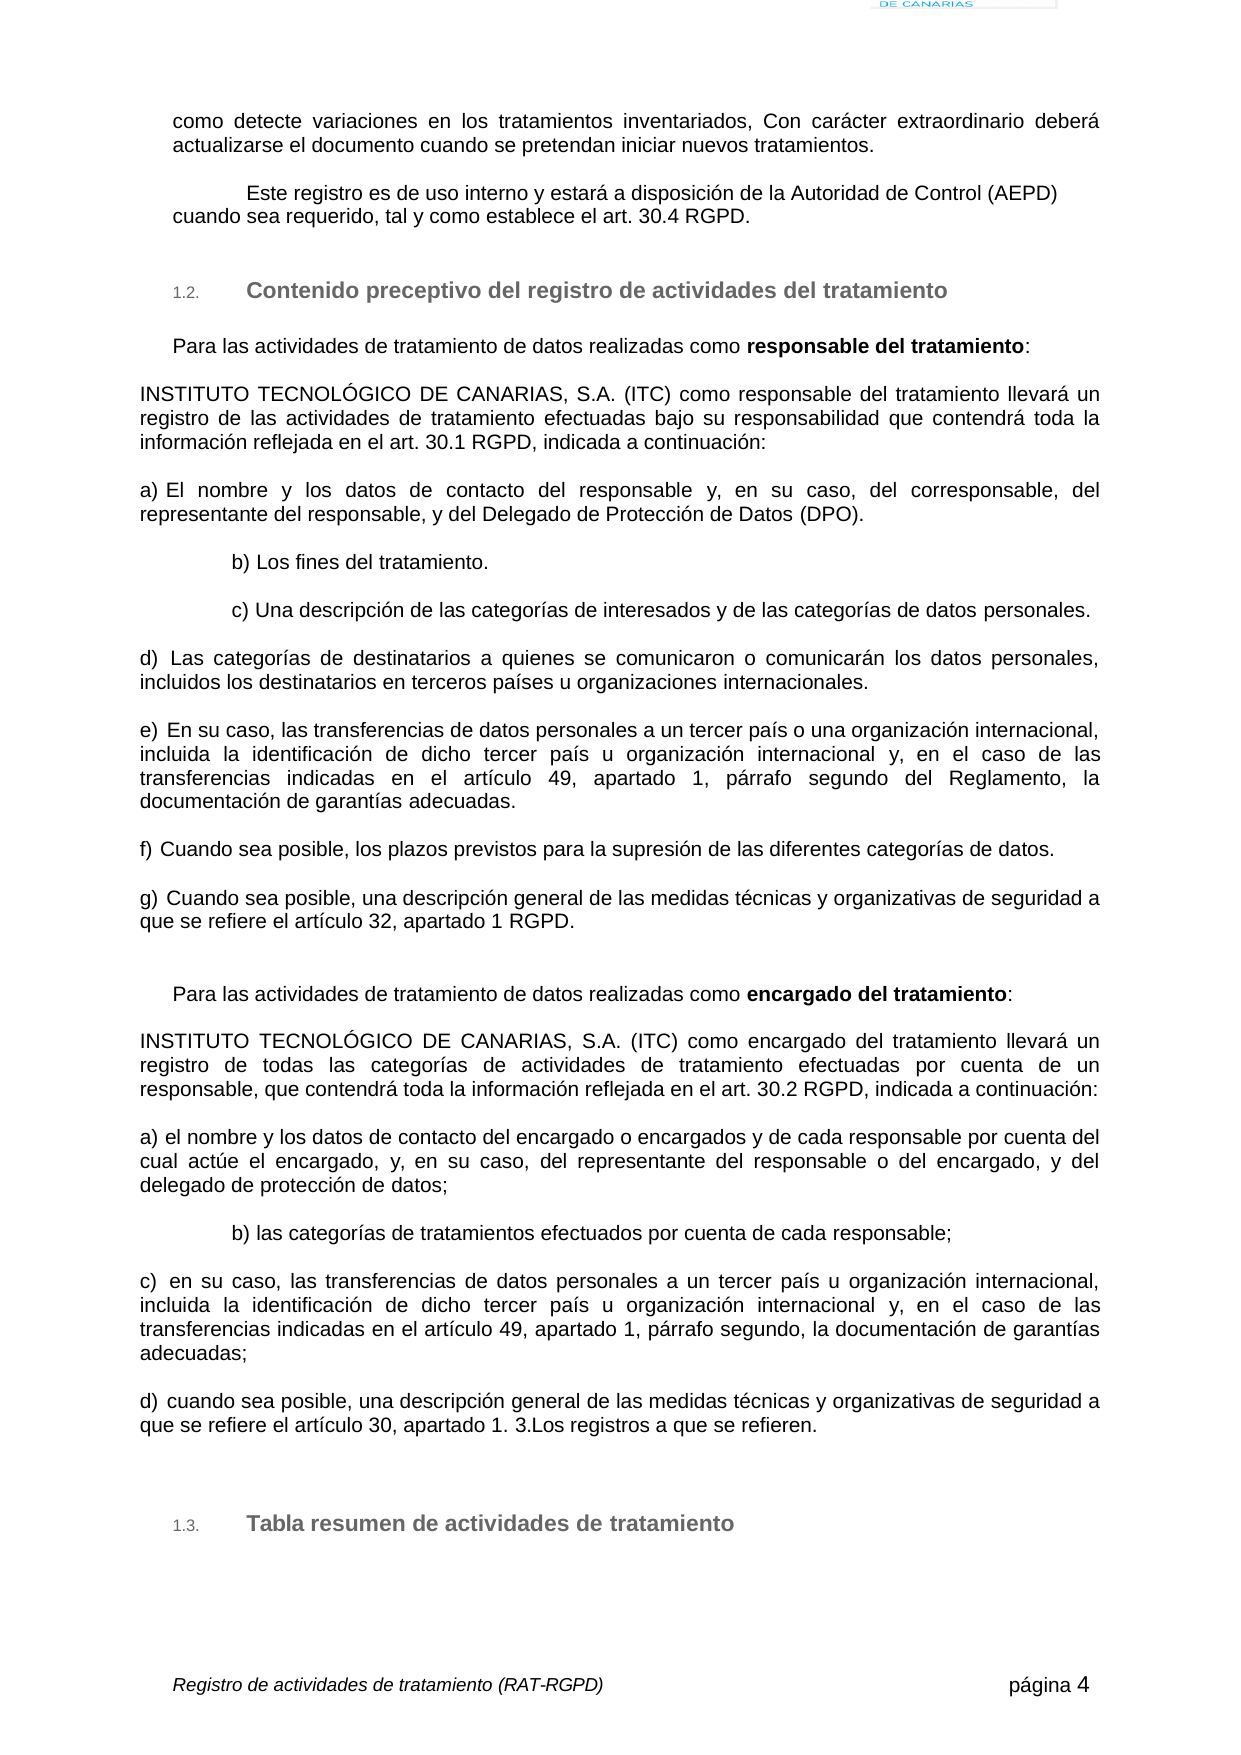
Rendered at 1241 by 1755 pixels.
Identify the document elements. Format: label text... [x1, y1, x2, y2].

text Para las actividades de tratamiento de datos realizadas como encargado del tratamiento: [172, 981, 1195, 1005]
subtitle INSTITUTO TECNOLÓGICO DE CANARIAS, S.A. (ITC) como encargado del tratamiento llevará un registro de todas las categorías de actividades de tratamiento efectuadas por cuenta de un responsable, que contendrá toda la información reflejada en el art. 30.2 RGPD, indicada a continuación: [139, 1029, 1101, 1101]
subtitle INSTITUTO TECNOLÓGICO DE CANARIAS, S.A. (ITC) como responsable del tratamiento llevará un registro de las actividades de tratamiento efectuadas bajo su responsabilidad que contendrá toda la información reflejada en el art. 30.1 RGPD, indicada a continuación: [139, 382, 1101, 454]
list Los fines del tratamiento. [231, 550, 1195, 574]
list el nombre y los datos de contacto del encargado o encargados y de cada responsable por cuenta del cual actúe el encargado, y, en su caso, del representante del responsable o del encargado, y del delegado de protección de datos; [139, 1125, 1101, 1197]
list Cuando sea posible, los plazos previstos para la supresión de las diferentes categorías de datos. [139, 838, 1100, 861]
text como detecte variaciones en los tratamientos inventariados, Con carácter extraordinario deberá actualizarse el documento cuando se pretendan iniciar nuevos tratamientos. [172, 109, 1101, 157]
text Este registro es de uso interno y estará a disposición de la Autoridad de Control (AEPD) cuando sea requerido, tal y como establece el art. 30.4 RGPD. [172, 182, 1078, 228]
list El nombre y los datos de contacto del responsable y, en su caso, del corresponsable, del representante del responsable, y del Delegado de Protección de Datos (DPO). [139, 478, 1100, 526]
list las categorías de tratamientos efectuados por cuenta de cada responsable; [231, 1221, 1195, 1245]
list Las categorías de destinatarios a quienes se comunicaron o comunicarán los datos personales, incluidos los destinatarios en terceros países u organizaciones internacionales. [139, 646, 1100, 693]
list Una descripción de las categorías de interesados y de las categorías de datos personales. [231, 597, 1195, 621]
text Para las actividades de tratamiento de datos realizadas como responsable del tratamiento: [172, 334, 1195, 358]
list Cuando sea posible, una descripción general de las medidas técnicas y organizativas de seguridad a que se refiere el artículo 32, apartado 1 RGPD. [139, 885, 1101, 933]
list Contenido preceptivo del registro de actividades del tratamiento [172, 277, 1195, 304]
list Tabla resumen de actividades de tratamiento [172, 1509, 1195, 1536]
list En su caso, las transferencias de datos personales a un tercer país o una organización internacional, incluida la identificación de dicho tercer país u organización internacional y, en el caso de las transferencias indicadas en el artículo 49, apartado 1, párrafo segundo del Reglamento, la documentación de garantías adecuadas. [139, 717, 1101, 813]
list en su caso, las transferencias de datos personales a un tercer país u organización internacional, incluida la identificación de dicho tercer país u organización internacional y, en el caso de las transferencias indicadas en el artículo 49, apartado 1, párrafo segundo, la documentación de garantías adecuadas; [139, 1269, 1101, 1365]
list cuando sea posible, una descripción general de las medidas técnicas y organizativas de seguridad a que se refiere el artículo 30, apartado 1. 3.Los registros a que se refieren. [139, 1388, 1101, 1436]
